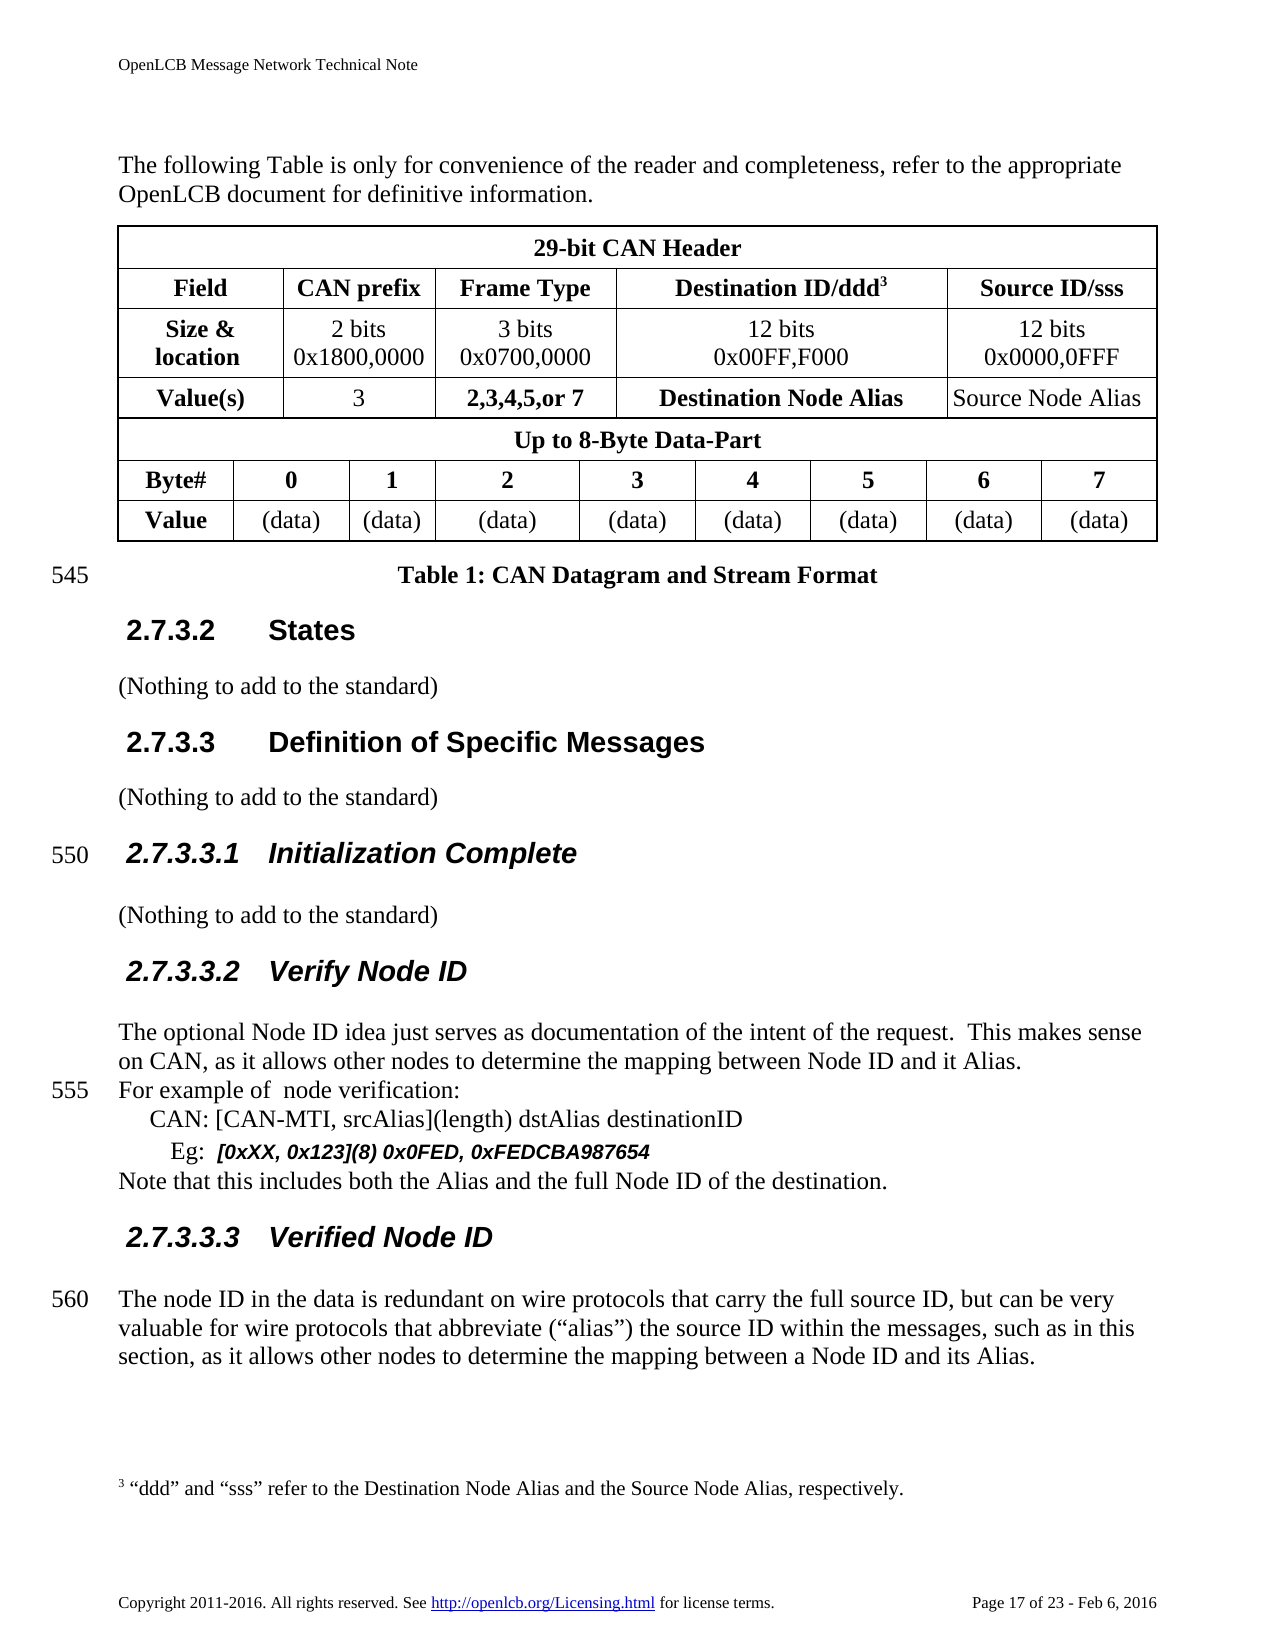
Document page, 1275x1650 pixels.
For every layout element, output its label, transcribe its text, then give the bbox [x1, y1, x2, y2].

text The optional Node ID idea just serves as documentation of the intent of the request. This makes sense on CAN, as it allows other nodes to determine the mapping between Node ID and it Alias. [118, 1017, 1157, 1075]
table_header 29-bit CAN Header [119, 227, 1156, 267]
table_cell Field [119, 269, 283, 308]
table_cell (data) [696, 501, 810, 540]
table_cell 12 bits 0x0000,0FFF [948, 309, 1156, 377]
subtitle Verified Node ID [118, 1220, 1157, 1254]
table_cell Value [119, 501, 233, 540]
table_cell 2 bits 0x1800,0000 [284, 309, 435, 377]
table_cell CAN prefix [284, 269, 435, 308]
table_cell 6 [927, 461, 1041, 500]
table_cell 3 [284, 378, 435, 417]
table_cell (data) [811, 501, 926, 540]
subtitle States [118, 613, 1157, 647]
table_cell (data) [234, 501, 349, 540]
table_cell 3 [580, 461, 695, 500]
table_cell 0 [234, 461, 349, 500]
text (Nothing to add to the standard) [118, 900, 1157, 929]
table_cell 7 [1042, 461, 1156, 500]
table_cell 12 bits 0x00FF,F000 [617, 309, 947, 377]
subtitle Verify Node ID [118, 954, 1157, 987]
table_cell Destination Node Alias [617, 378, 947, 417]
text For example of node verification: CAN: [CAN-MTI, srcAlias](length) dstAlias destinationID Eg: [0xXX, 0x123](8) 0x0FED, 0xFEDCBA987654 Note that this includes both the Alias and the full Node ID of the destination. [118, 1075, 1157, 1195]
table_cell (data) [927, 501, 1041, 540]
table_cell (data) [436, 501, 579, 540]
table_cell Destination ID/ddd [617, 269, 947, 308]
table_cell Frame Type [436, 269, 616, 308]
table_cell 5 [811, 461, 926, 500]
table_cell (data) [1042, 501, 1156, 540]
table_cell 1 [350, 461, 435, 500]
table_cell 2 [436, 461, 579, 500]
text Table 1: CAN Datagram and Stream Format [118, 560, 1157, 589]
subtitle Initialization Complete [118, 836, 1157, 870]
text (Nothing to add to the standard) [118, 782, 1157, 811]
text The following Table is only for convenience of the reader and completeness, refer to the appropriate OpenLCB document for definitive information. [118, 150, 1157, 207]
table_cell 2,3,4,5,or 7 [436, 378, 616, 417]
table_cell (data) [350, 501, 435, 540]
table_cell 4 [696, 461, 810, 500]
table_cell Value(s) [119, 378, 283, 417]
table_cell Source Node Alias [948, 378, 1156, 417]
text (Nothing to add to the standard) [118, 671, 1157, 700]
text The node ID in the data is redundant on wire protocols that carry the full source ID, but can be very valuable for wire protocols that abbreviate (“alias”) the source ID within the messages, such as in this section, as it allows other nodes to determine the mapping between a Node ID and its Alias. [118, 1284, 1157, 1370]
table_cell Source ID/sss [948, 269, 1156, 308]
table_cell Size & location [119, 309, 283, 377]
table_cell Byte# [119, 461, 233, 500]
subtitle Definition of Specific Messages [118, 725, 1157, 758]
table_cell Up to 8-Byte Data-Part [119, 419, 1156, 459]
table_cell (data) [580, 501, 695, 540]
table_cell 3 bits 0x0700,0000 [436, 309, 616, 377]
